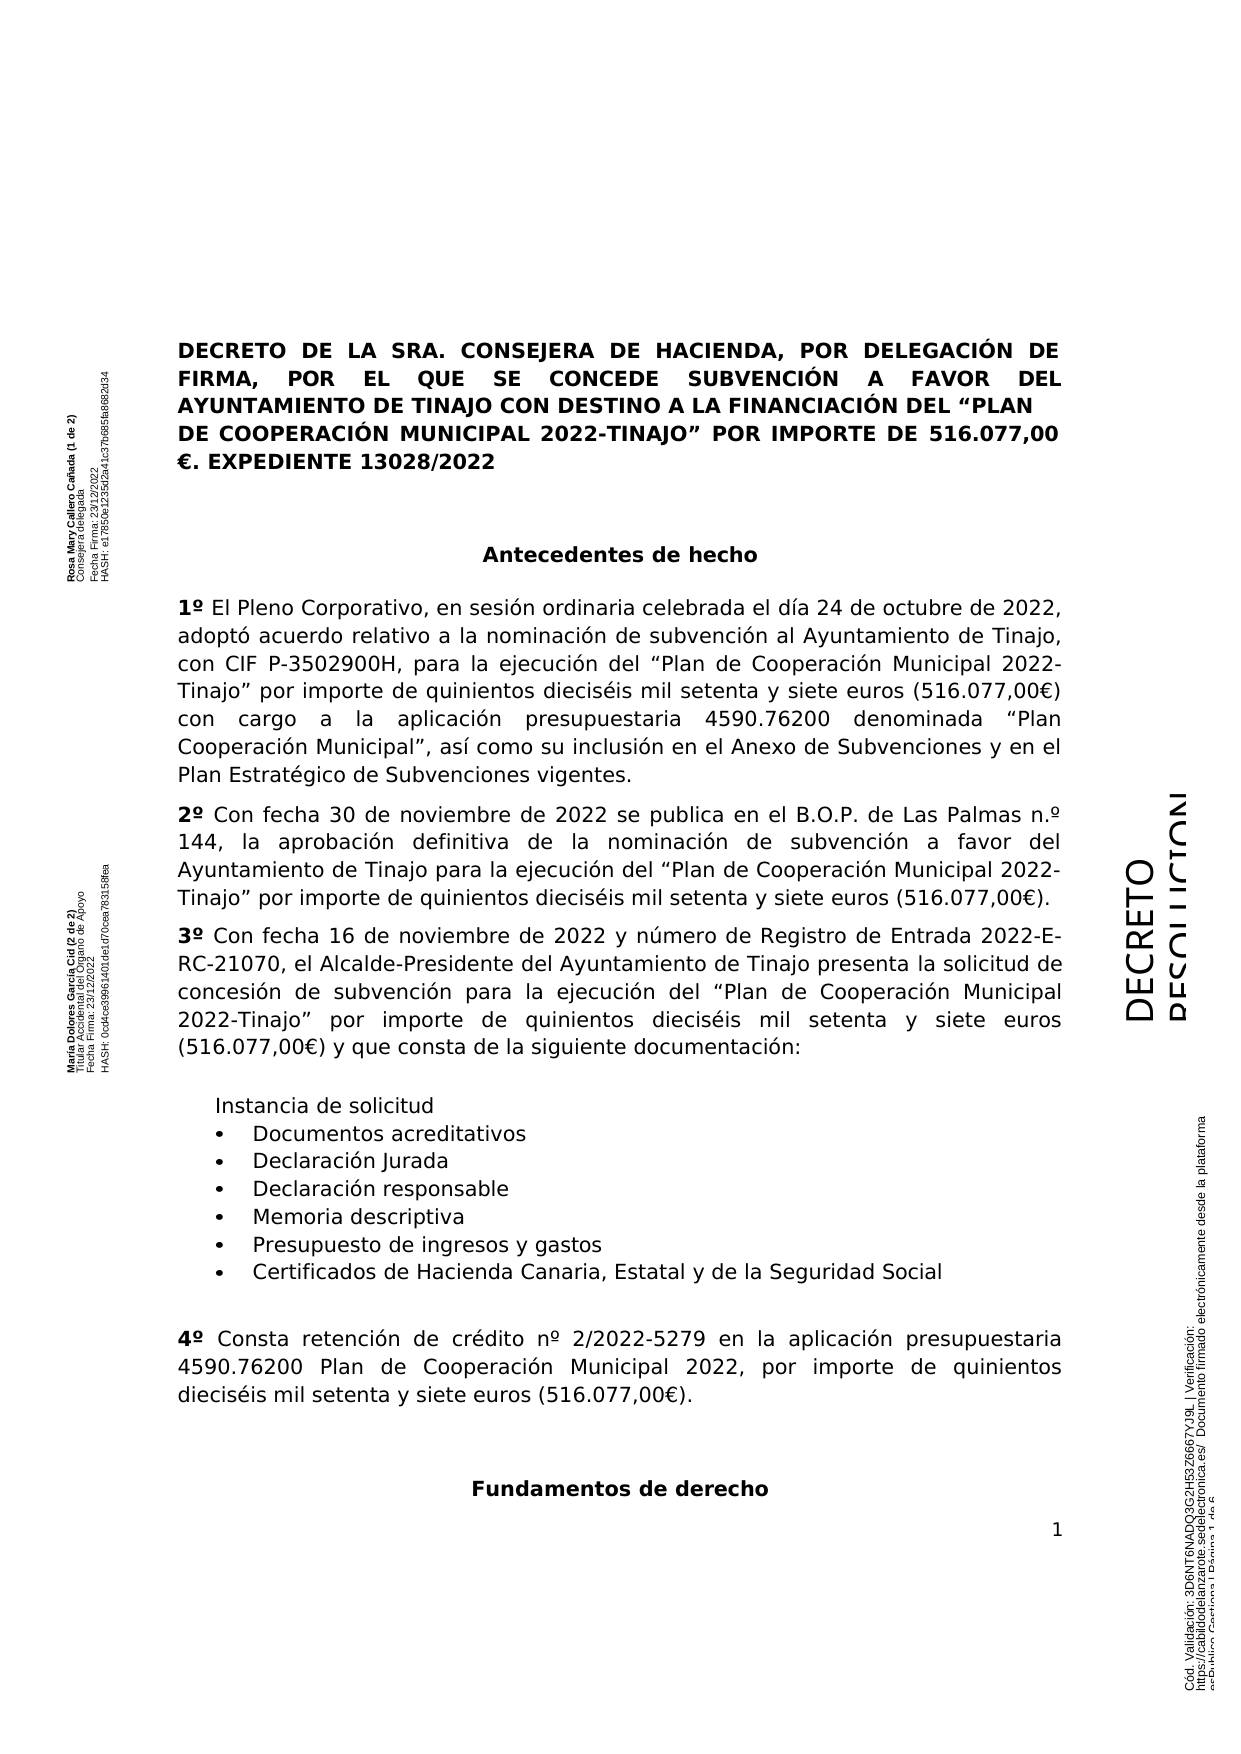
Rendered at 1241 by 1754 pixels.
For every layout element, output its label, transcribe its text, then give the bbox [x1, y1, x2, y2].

text Documentos acreditativos Declaración Jurada Declaración responsable Memoria descriptiva [252, 1122, 527, 1229]
text Fundamentos de derecho [471, 1477, 772, 1502]
text €. EXPEDIENTE 13028/2022 [177, 450, 1065, 474]
text Cód. Validación: 3D6NT6NADQ3G2H53Z6667YJ9L | Verificación: https://cabildodelanzarote.sedelectronica.es/ Documento firmado electrónicamente desde la plataforma esPublico Gestiona | Página 1 de 6 [1183, 1078, 1211, 1692]
text Certificados de Hacienda Canaria, Estatal y de la Seguridad Social [252, 1260, 944, 1284]
text 1 [1051, 1519, 1066, 1541]
text A [867, 367, 886, 391]
text 4º Consta retención de crédito nº 2/2022-5279 en la aplicación presupuestaria 4590.76200 Plan de Cooperación Municipal 2022, por importe de quinientos dieciséis mil setenta y siete euros (516.077,00€). [177, 1327, 1063, 1407]
text 1º El Pleno Corporativo, en sesión ordinaria celebrada el día 24 de octubre de 2022, adoptó acuerdo relativo a la nominación de subvención al Ayuntamiento de Tinajo, con CIF P-3502900H, para la ejecución del “Plan de Cooperación Municipal 2022- Tinajo” por importe de quinientos dieciséis mil setenta y siete euros (516.077,00€) con cargo a la aplicación presupuestaria 4590.76200 denominada “Plan Cooperación Municipal”, así como su inclusión en el Anexo de Subvenciones y en el Plan Estratégico de Subvenciones vigentes. [177, 596, 1063, 787]
text HASH: 0cd4ce39961401de1d70cea783158fea [99, 858, 110, 1076]
text SE [493, 367, 524, 391]
text Rosa Mary Callero Cañada (1 de 2) Consejera delegada [66, 366, 86, 574]
text DECRETO DE LA SRA. CONSEJERA DE HACIENDA, POR DELEGACIÓN DE [177, 339, 1065, 363]
text Antecedentes de hecho [482, 543, 760, 567]
text Instancia de solicitud [215, 1094, 437, 1118]
text DECRETO RESOLUCION [1117, 629, 1183, 1027]
text • [215, 1203, 227, 1231]
text FAVOR [911, 367, 993, 391]
text • [215, 1176, 227, 1203]
text EL [363, 367, 392, 391]
text Fecha Firma: 23/12/2022 [89, 366, 99, 585]
text • [215, 1231, 227, 1259]
text • [215, 1259, 227, 1287]
text CONCEDE SUBVENCIÓN [549, 367, 843, 391]
text HASH: e17850e1235d2a41c37b685fa8682d34 [99, 366, 110, 585]
text FIRMA, [177, 367, 262, 391]
text AYUNTAMIENTO DE TINAJO CON DESTINO A LA FINANCIACIÓN DEL “PLAN DE COOPERACIÓN MUNICIPAL 2022-TINAJO” POR IMPORTE DE 516.077,00 [177, 394, 1063, 446]
text • [215, 1121, 227, 1148]
text María Dolores García Cid (2 de 2) Titular Accidental del Órgano de Apoyo Fecha Firma: 23/12/2022 [66, 858, 96, 1048]
text DEL [1018, 367, 1064, 391]
text Presupuesto de ingresos y gastos [252, 1233, 944, 1257]
text • [215, 1148, 227, 1176]
text POR [287, 367, 338, 391]
text 2º Con fecha 30 de noviembre de 2022 se publica en el B.O.P. de Las Palmas n.º 144, la aprobación definitiva de la nominación de subvención a favor del Ayuntamiento de Tinajo para la ejecución del “Plan de Cooperación Municipal 2022- Tinajo” por importe de quinientos dieciséis mil setenta y siete euros (516.077,00€). [177, 803, 1062, 910]
text QUE [417, 367, 468, 391]
text 3º Con fecha 16 de noviembre de 2022 y número de Registro de Entrada 2022-E- RC-21070, el Alcalde-Presidente del Ayuntamiento de Tinajo presenta la solicitud de concesión de subvención para la ejecución del “Plan de Cooperación Municipal 2022-Tinajo” por importe de quinientos dieciséis mil setenta y siete euros (516.077,00€) y que consta de la siguiente documentación: [177, 924, 1063, 1060]
